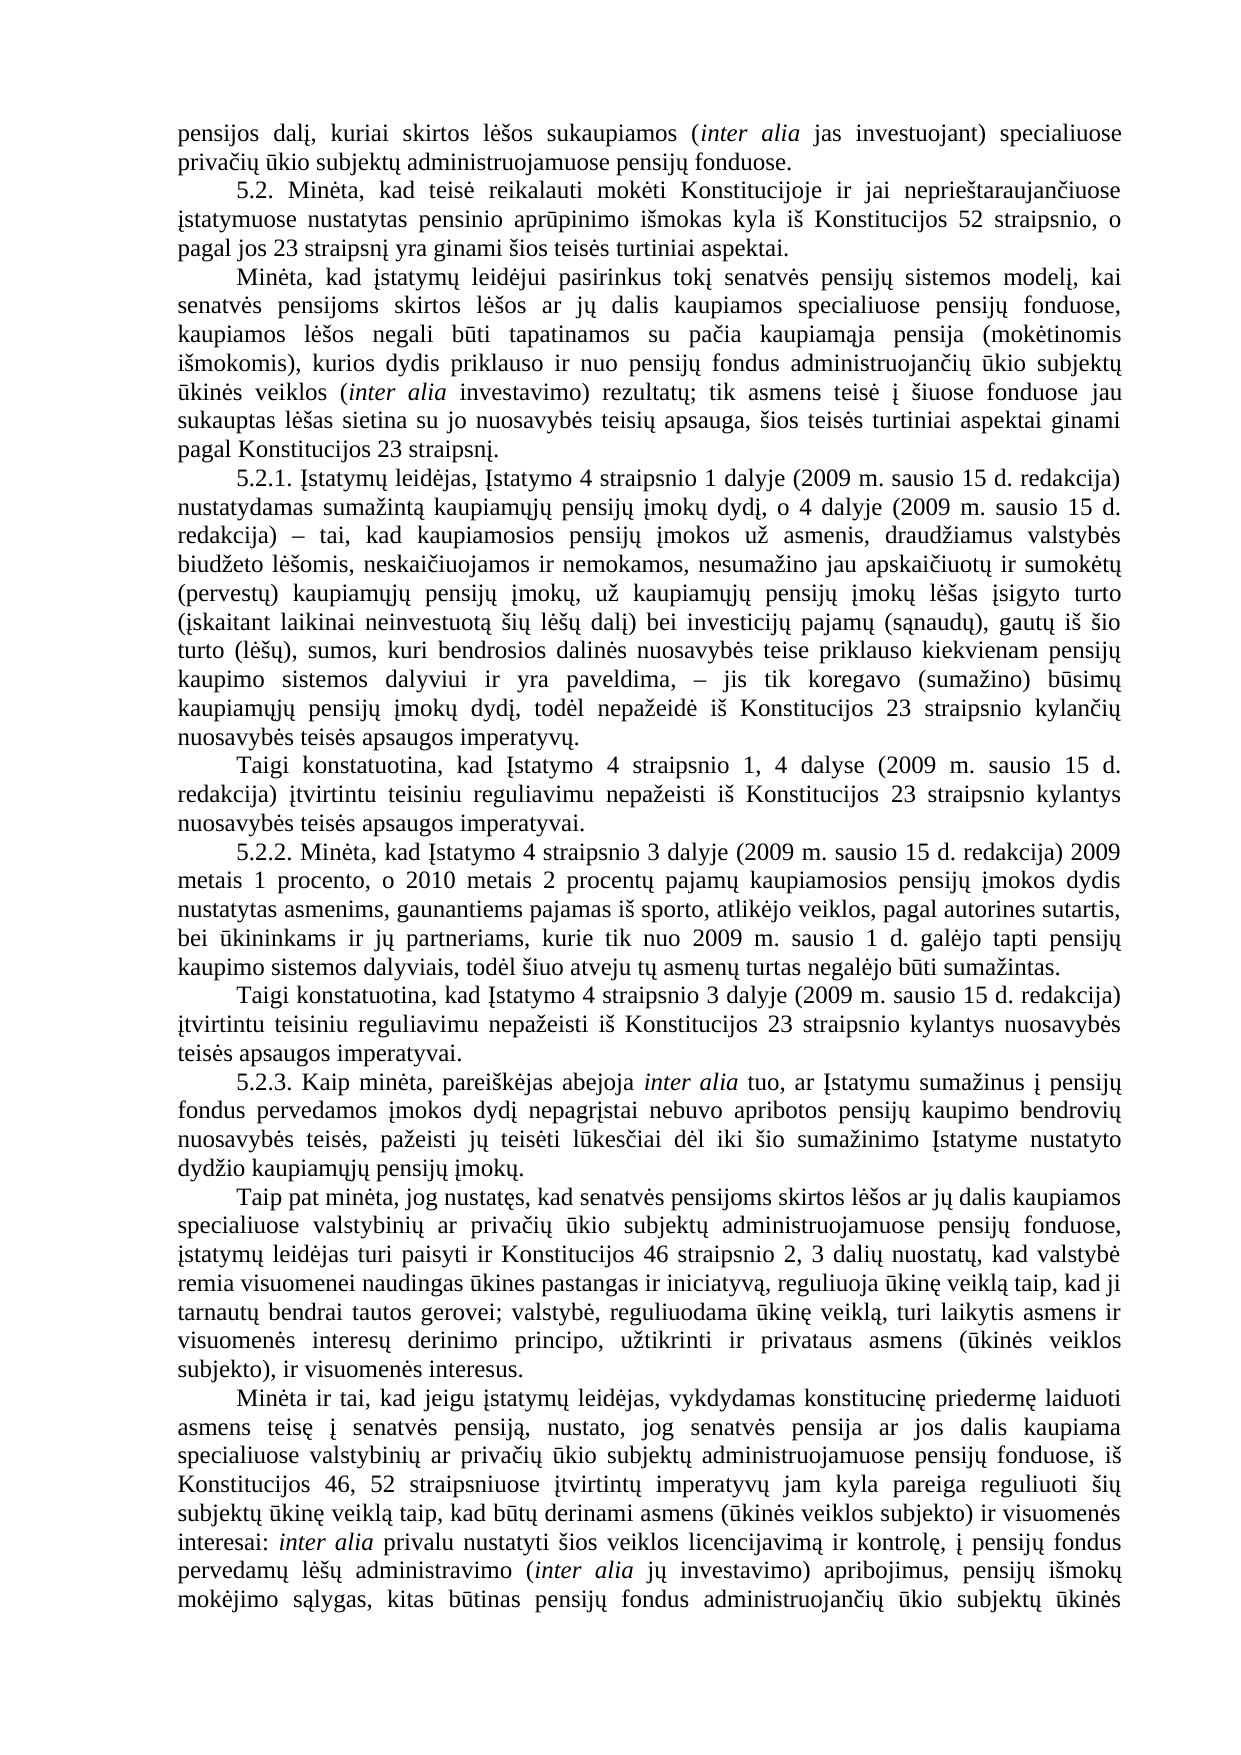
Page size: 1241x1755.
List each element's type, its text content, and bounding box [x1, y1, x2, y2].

text Minėta, kad įstatymų leidėjui pasirinkus tokį senatvės pensijų sistemos modelį, kai senatvės pensijoms skirtos lėšos ar jų dalis kaupiamos specialiuose pensijų fonduose, kaupiamos lėšos negali būti tapatinamos su pačia kaupiamąja pensija (mokėtinomis išmokomis), kurios dydis priklauso ir nuo pensijų fondus administruojančių ūkio subjektų ūkinės veiklos (inter alia investavimo) rezultatų; tik asmens teisė į šiuose fonduose jau sukauptas lėšas sietina su jo nuosavybės teisių apsauga, šios teisės turtiniai aspektai ginami pagal Konstitucijos 23 straipsnį. [177, 262, 1122, 463]
text Taigi konstatuotina, kad Įstatymo 4 straipsnio 1, 4 dalyse (2009 m. sausio 15 d. redakcija) įtvirtintu teisiniu reguliavimu nepažeisti iš Konstitucijos 23 straipsnio kylantys nuosavybės teisės apsaugos imperatyvai. [177, 751, 1122, 837]
text pensijos dalį, kuriai skirtos lėšos sukaupiamos (inter alia jas investuojant) specialiuose privačių ūkio subjektų administruojamuose pensijų fonduose. [177, 118, 1122, 176]
text Taigi konstatuotina, kad Įstatymo 4 straipsnio 3 dalyje (2009 m. sausio 15 d. redakcija) įtvirtintu teisiniu reguliavimu nepažeisti iš Konstitucijos 23 straipsnio kylantys nuosavybės teisės apsaugos imperatyvai. [177, 981, 1122, 1067]
text 5.2.1. Įstatymų leidėjas, Įstatymo 4 straipsnio 1 dalyje (2009 m. sausio 15 d. redakcija) nustatydamas sumažintą kaupiamųjų pensijų įmokų dydį, o 4 dalyje (2009 m. sausio 15 d. redakcija) – tai, kad kaupiamosios pensijų įmokos už asmenis, draudžiamus valstybės biudžeto lėšomis, neskaičiuojamos ir nemokamos, nesumažino jau apskaičiuotų ir sumokėtų (pervestų) kaupiamųjų pensijų įmokų, už kaupiamųjų pensijų įmokų lėšas įsigyto turto (įskaitant laikinai neinvestuotą šių lėšų dalį) bei investicijų pajamų (sąnaudų), gautų iš šio turto (lėšų), sumos, kuri bendrosios dalinės nuosavybės teise priklauso kiekvienam pensijų kaupimo sistemos dalyviui ir yra paveldima, – jis tik koregavo (sumažino) būsimų kaupiamųjų pensijų įmokų dydį, todėl nepažeidė iš Konstitucijos 23 straipsnio kylančių nuosavybės teisės apsaugos imperatyvų. [177, 463, 1122, 751]
text Minėta ir tai, kad jeigu įstatymų leidėjas, vykdydamas konstitucinę priedermę laiduoti asmens teisę į senatvės pensiją, nustato, jog senatvės pensija ar jos dalis kaupiama specialiuose valstybinių ar privačių ūkio subjektų administruojamuose pensijų fonduose, iš Konstitucijos 46, 52 straipsniuose įtvirtintų imperatyvų jam kyla pareiga reguliuoti šių subjektų ūkinę veiklą taip, kad būtų derinami asmens (ūkinės veiklos subjekto) ir visuomenės interesai: inter alia privalu nustatyti šios veiklos licencijavimą ir kontrolę, į pensijų fondus pervedamų lėšų administravimo (inter alia jų investavimo) apribojimus, pensijų išmokų mokėjimo sąlygas, kitas būtinas pensijų fondus administruojančių ūkio subjektų ūkinės [177, 1383, 1122, 1613]
text Taip pat minėta, jog nustatęs, kad senatvės pensijoms skirtos lėšos ar jų dalis kaupiamos specialiuose valstybinių ar privačių ūkio subjektų administruojamuose pensijų fonduose, įstatymų leidėjas turi paisyti ir Konstitucijos 46 straipsnio 2, 3 dalių nuostatų, kad valstybė remia visuomenei naudingas ūkines pastangas ir iniciatyvą, reguliuoja ūkinę veiklą taip, kad ji tarnautų bendrai tautos gerovei; valstybė, reguliuodama ūkinę veiklą, turi laikytis asmens ir visuomenės interesų derinimo principo, užtikrinti ir privataus asmens (ūkinės veiklos subjekto), ir visuomenės interesus. [177, 1182, 1122, 1383]
text 5.2. Minėta, kad teisė reikalauti mokėti Konstitucijoje ir jai neprieštaraujančiuose įstatymuose nustatytas pensinio aprūpinimo išmokas kyla iš Konstitucijos 52 straipsnio, o pagal jos 23 straipsnį yra ginami šios teisės turtiniai aspektai. [177, 176, 1122, 262]
text 5.2.3. Kaip minėta, pareiškėjas abejoja inter alia tuo, ar Įstatymu sumažinus į pensijų fondus pervedamos įmokos dydį nepagrįstai nebuvo apribotos pensijų kaupimo bendrovių nuosavybės teisės, pažeisti jų teisėti lūkesčiai dėl iki šio sumažinimo Įstatyme nustatyto dydžio kaupiamųjų pensijų įmokų. [177, 1067, 1122, 1182]
text 5.2.2. Minėta, kad Įstatymo 4 straipsnio 3 dalyje (2009 m. sausio 15 d. redakcija) 2009 metais 1 procento, o 2010 metais 2 procentų pajamų kaupiamosios pensijų įmokos dydis nustatytas asmenims, gaunantiems pajamas iš sporto, atlikėjo veiklos, pagal autorines sutartis, bei ūkininkams ir jų partneriams, kurie tik nuo 2009 m. sausio 1 d. galėjo tapti pensijų kaupimo sistemos dalyviais, todėl šiuo atveju tų asmenų turtas negalėjo būti sumažintas. [177, 837, 1122, 981]
